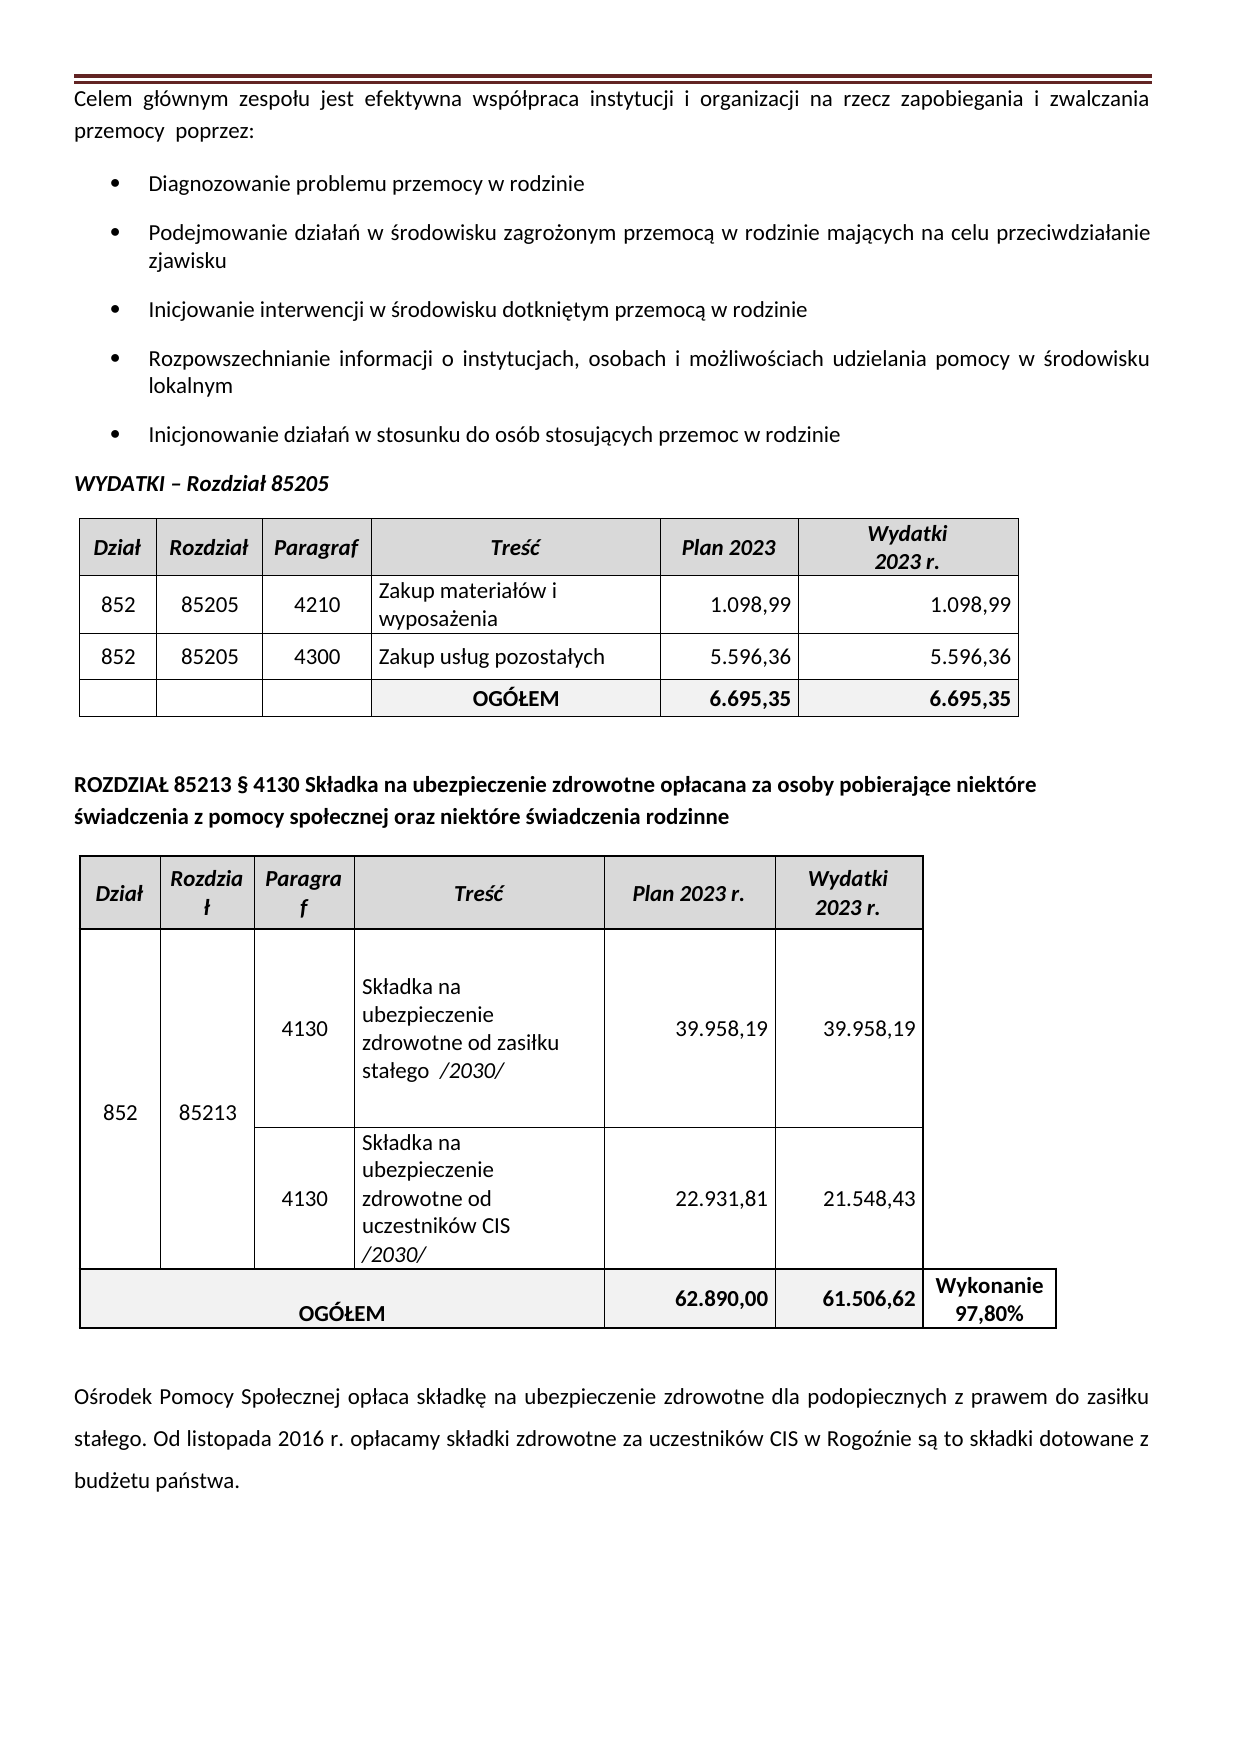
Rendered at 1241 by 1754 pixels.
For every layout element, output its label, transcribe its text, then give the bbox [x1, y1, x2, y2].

table_cell 4130 [255, 930, 354, 1127]
table_cell 1.098,99 [799, 576, 1018, 632]
table_cell 4210 [263, 576, 371, 632]
table_header Dział [81, 857, 160, 928]
table_header Treść [372, 519, 660, 575]
text WYDATKI – Rozdział 85205 [74, 469, 1152, 497]
table_cell Wykonanie 97,80% [924, 1270, 1055, 1327]
table_header Rozdział [161, 857, 254, 928]
table_cell 5.596,36 [661, 634, 798, 679]
list Inicjowanie interwencji w środowisku dotkniętym przemocą w rodzinie [111, 295, 1152, 323]
text Celem głównym zespołu jest efektywna współpraca instytucji i organizacji na rzecz zapobiegania i zwalczania przemocy poprzez: [74, 84, 1152, 144]
table_cell 4300 [263, 634, 371, 679]
table_cell 22.931,81 [605, 1128, 775, 1268]
table_cell 852 [81, 930, 160, 1127]
table_cell 852 [80, 576, 156, 632]
table_cell 5.596,36 [799, 634, 1018, 679]
list Inicjonowanie działań w stosunku do osób stosujących przemoc w rodzinie [111, 421, 1152, 448]
table_header Wydatki 2023 r. [776, 857, 922, 928]
text ROZDZIAŁ 85213 § 4130 Składka na ubezpieczenie zdrowotne opłacana za osoby pobierające niektóre świadczenia z pomocy społecznej oraz niektóre świadczenia rodzinne [74, 770, 1152, 830]
table_cell 1.098,99 [661, 576, 798, 632]
table_cell Zakup usług pozostałych [372, 634, 660, 679]
table_cell [263, 680, 371, 716]
table_cell [924, 1127, 1056, 1268]
table_cell OGÓŁEM [81, 1270, 604, 1327]
table_cell 39.958,19 [776, 930, 922, 1127]
list Rozpowszechnianie informacji o instytucjach, osobach i możliwościach udzielania pomocy w środowisku lokalnym [111, 344, 1152, 400]
table_cell 61.506,62 [776, 1270, 922, 1327]
table_cell 85213 [161, 930, 254, 1127]
table_cell 852 [80, 634, 156, 679]
table_cell 85205 [157, 634, 262, 679]
table_cell Składka na ubezpieczenie zdrowotne od uczestników CIS /2030/ [355, 1128, 604, 1268]
table_header Treść [355, 857, 604, 928]
table_cell [161, 1127, 254, 1268]
table_cell Zakup materiałów i wyposażenia [372, 576, 660, 632]
table_header Plan 2023 [661, 519, 798, 575]
table_cell 85205 [157, 576, 262, 632]
table_header Wydatki 2023 r. [799, 519, 1018, 575]
table_header Plan 2023 r. [605, 857, 775, 928]
table_header Rozdział [157, 519, 262, 575]
table_cell [81, 1127, 160, 1268]
list Podejmowanie działań w środowisku zagrożonym przemocą w rodzinie mających na celu przeciwdziałanie zjawisku [111, 218, 1152, 274]
table_cell 21.548,43 [776, 1128, 922, 1268]
table_cell 6.695,35 [799, 680, 1018, 716]
table_cell 62.890,00 [605, 1270, 775, 1327]
text Ośrodek Pomocy Społecznej opłaca składkę na ubezpieczenie zdrowotne dla podopiecznych z prawem do zasiłku stałego. Od listopada 2016 r. opłacamy składki zdrowotne za uczestników CIS w Rogoźnie są to składki dotowane z budżetu państwa. [74, 1382, 1152, 1494]
table_header [924, 855, 1056, 928]
table_cell 4130 [255, 1128, 354, 1268]
table_header Paragraf [255, 857, 354, 928]
table_cell 39.958,19 [605, 930, 775, 1127]
table_cell Składka na ubezpieczenie zdrowotne od zasiłku stałego /2030/ [355, 930, 604, 1127]
table_cell OGÓŁEM [372, 680, 660, 716]
table_header Dział [80, 519, 156, 575]
table_cell [157, 680, 262, 716]
table_cell [80, 680, 156, 716]
table_cell 6.695,35 [661, 680, 798, 716]
list Diagnozowanie problemu przemocy w rodzinie [111, 169, 1152, 197]
table_header Paragraf [263, 519, 371, 575]
table_cell [924, 928, 1056, 1127]
